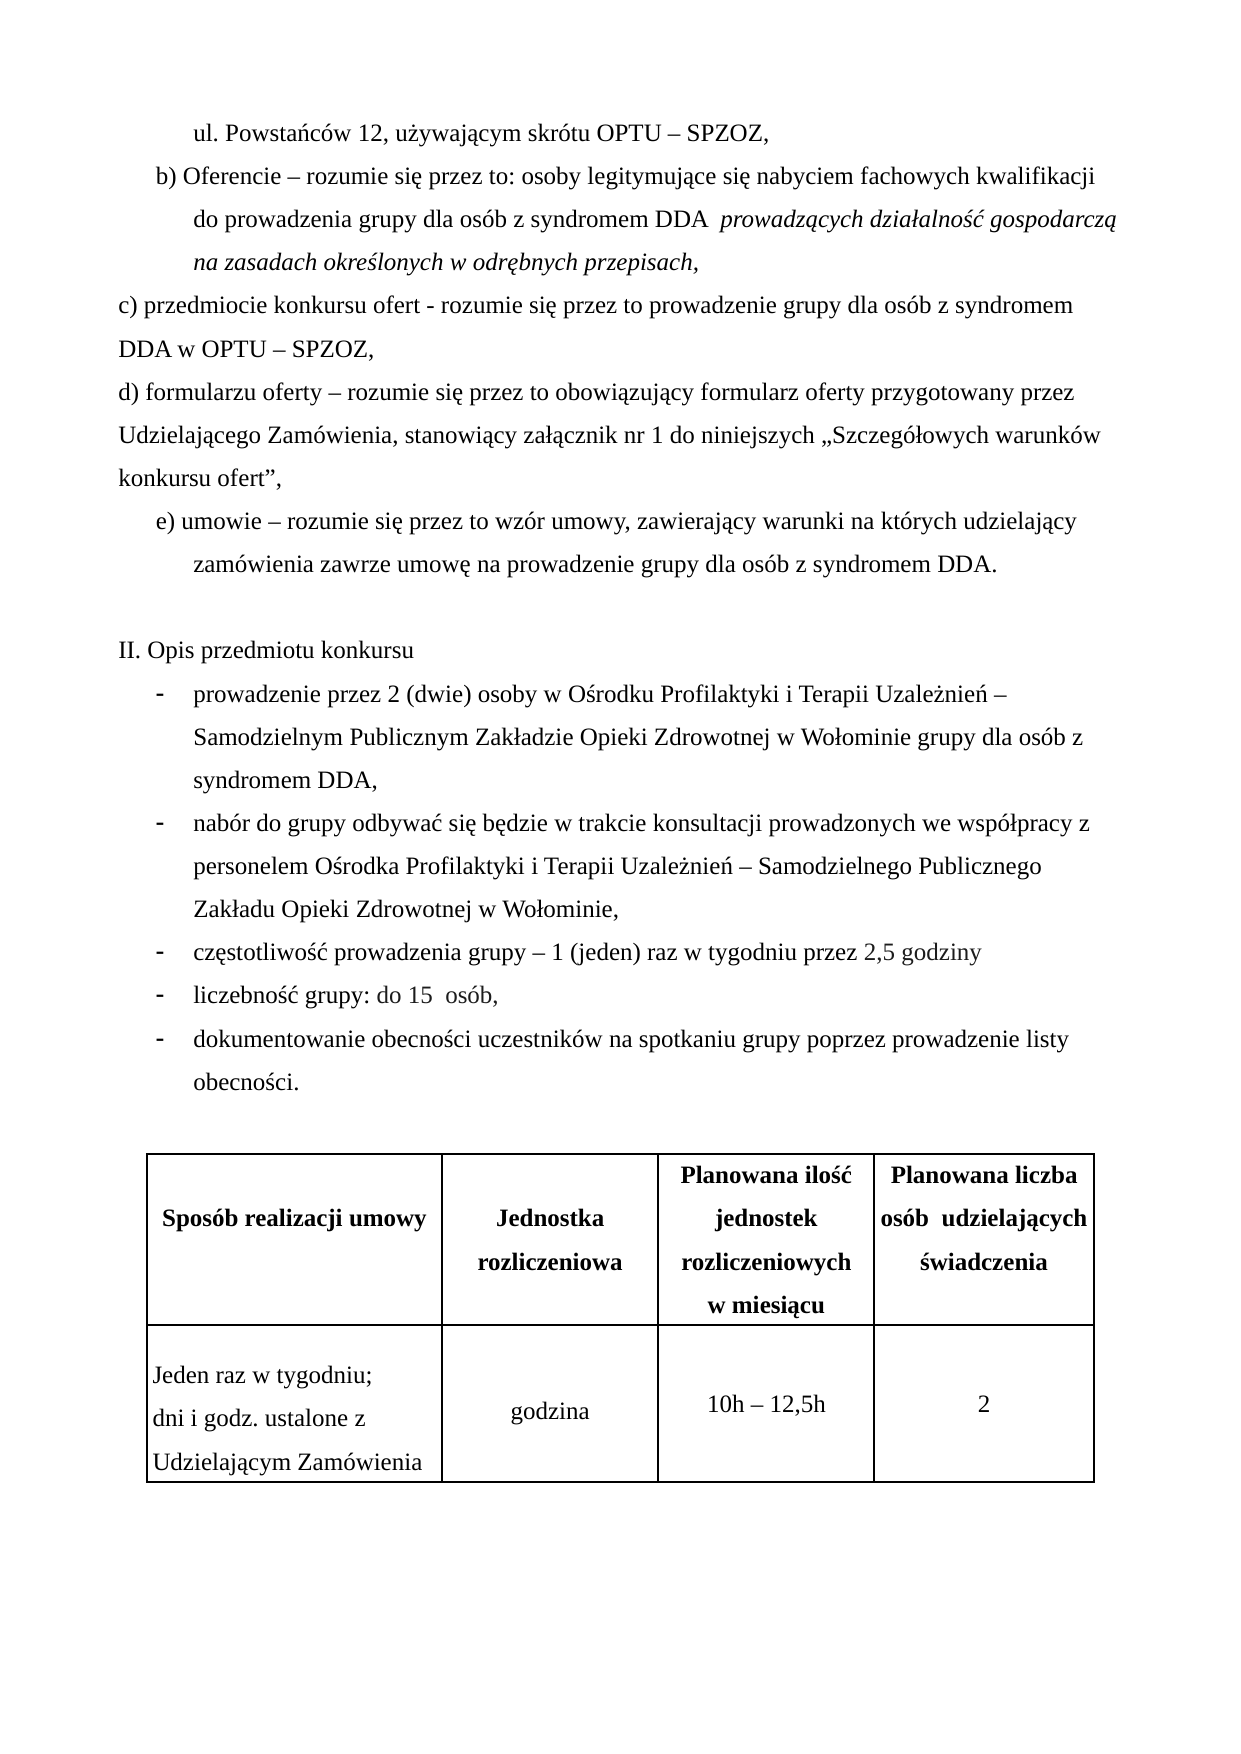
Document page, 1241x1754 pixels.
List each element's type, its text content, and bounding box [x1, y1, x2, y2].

table_cell 10h – 12,5h [659, 1326, 873, 1481]
text b) Oferencie – rozumie się przez to: osoby legitymujące się nabyciem fachowych kwalifikacji do prowadzenia grupy dla osób z syndromem DDA prowadzących działalność gospodarczą na zasadach określonych w odrębnych przepisach, [156, 161, 1122, 276]
table_cell 2 [875, 1326, 1093, 1481]
table_header Planowana ilość jednostek rozliczeniowych w miesiącu [659, 1155, 873, 1324]
table_cell Jeden raz w tygodniu; dni i godz. ustalone z Udzielającym Zamówienia [148, 1326, 441, 1481]
list liczebność grupy: do 15 osób, [156, 981, 1122, 1009]
table_header Sposób realizacji umowy [148, 1155, 441, 1324]
text d) formularzu oferty – rozumie się przez to obowiązujący formularz oferty przygotowany przez Udzielającego Zamówienia, stanowiący załącznik nr 1 do niniejszych „Szczegółowych warunków konkursu ofert”, [118, 377, 1122, 492]
text c) przedmiocie konkursu ofert - rozumie się przez to prowadzenie grupy dla osób z syndromem DDA w OPTU – SPZOZ, [118, 291, 1122, 362]
table_header Jednostka rozliczeniowa [443, 1155, 657, 1324]
list nabór do grupy odbywać się będzie w trakcie konsultacji prowadzonych we współpracy z personelem Ośrodka Profilaktyki i Terapii Uzależnień – Samodzielnego Publicznego Zakładu Opieki Zdrowotnej w Wołominie, [156, 808, 1122, 923]
table_header Planowana liczba osób udzielających świadczenia [875, 1155, 1093, 1324]
list dokumentowanie obecności uczestników na spotkaniu grupy poprzez prowadzenie listy obecności. [156, 1024, 1122, 1096]
table_cell godzina [443, 1326, 657, 1481]
text e) umowie – rozumie się przez to wzór umowy, zawierający warunki na których udzielający zamówienia zawrze umowę na prowadzenie grupy dla osób z syndromem DDA. [156, 506, 1122, 578]
list prowadzenie przez 2 (dwie) osoby w Ośrodku Profilaktyki i Terapii Uzależnień – Samodzielnym Publicznym Zakładzie Opieki Zdrowotnej w Wołominie grupy dla osób z syndromem DDA, [156, 679, 1122, 794]
text ul. Powstańców 12, używającym skrótu OPTU – SPZOZ, [156, 118, 1122, 147]
text II. Opis przedmiotu konkursu [118, 636, 1122, 664]
list częstotliwość prowadzenia grupy – 1 (jeden) raz w tygodniu przez 2,5 godziny [156, 937, 1122, 966]
